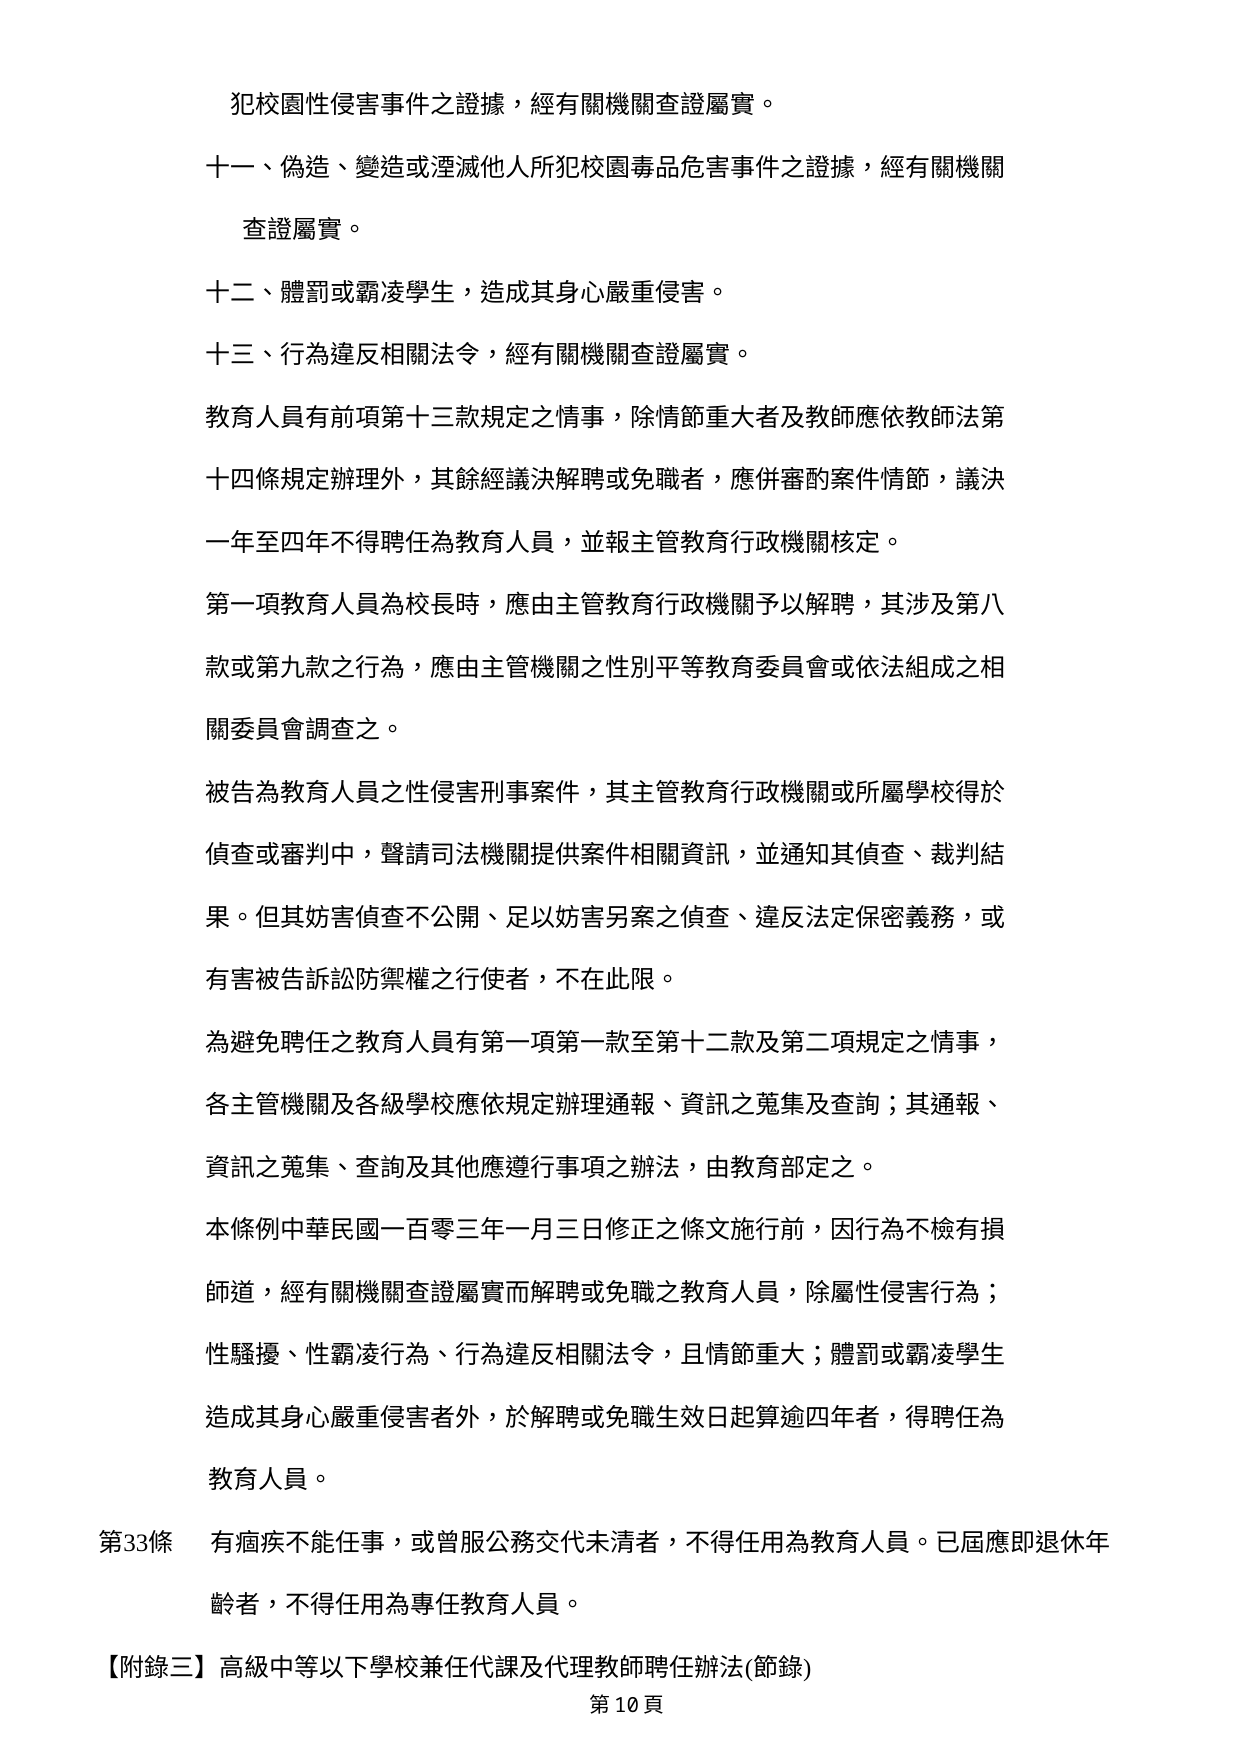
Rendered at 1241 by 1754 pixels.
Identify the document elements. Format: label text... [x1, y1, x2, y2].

text 十二、體罰或霸凌學生，造成其身心嚴重侵害。 [94, 249, 1146, 311]
text 十三、行為違反相關法令，經有關機關查證屬實。 [94, 311, 1146, 374]
text 犯校園性侵害事件之證據，經有關機關查證屬實。 [94, 61, 1146, 124]
text 第一項教育人員為校長時，應由主管教育行政機關予以解聘，其涉及第八 [94, 561, 1146, 624]
text 有害被告訴訟防禦權之行使者，不在此限。 [94, 936, 1146, 999]
text 關委員會調查之。 [94, 686, 1146, 749]
text 查證屬實。 [94, 186, 1146, 249]
text 教育人員有前項第十三款規定之情事，除情節重大者及教師應依教師法第 [94, 374, 1146, 436]
text 齡者，不得任用為專任教育人員。 [98, 1561, 1146, 1624]
list 有痼疾不能任事，或曾服公務交代未清者，不得任用為教育人員。已屆應即退休年 [98, 1499, 1146, 1561]
text 師道，經有關機關查證屬實而解聘或免職之教育人員，除屬性侵害行為； [94, 1249, 1146, 1311]
text 十四條規定辦理外，其餘經議決解聘或免職者，應併審酌案件情節，議決 [94, 436, 1146, 499]
text 果。但其妨害偵查不公開、足以妨害另案之偵查、違反法定保密義務，或 [94, 874, 1146, 936]
text 款或第九款之行為，應由主管機關之性別平等教育委員會或依法組成之相 [94, 624, 1146, 686]
text 十一、偽造、變造或湮滅他人所犯校園毒品危害事件之證據，經有關機關 [94, 124, 1146, 186]
text 性騷擾、性霸凌行為、行為違反相關法令，且情節重大；體罰或霸凌學生 [94, 1311, 1146, 1374]
text 本條例中華民國一百零三年一月三日修正之條文施行前，因行為不檢有損 [94, 1186, 1146, 1249]
text 【附錄三】高級中等以下學校兼任代課及代理教師聘任辦法(節錄) [94, 1624, 1146, 1686]
text 各主管機關及各級學校應依規定辦理通報、資訊之蒐集及查詢；其通報、 [94, 1061, 1146, 1124]
text 造成其身心嚴重侵害者外，於解聘或免職生效日起算逾四年者，得聘任為 [94, 1374, 1146, 1436]
text 被告為教育人員之性侵害刑事案件，其主管教育行政機關或所屬學校得於 [94, 749, 1146, 811]
text 一年至四年不得聘任為教育人員，並報主管教育行政機關核定。 [94, 499, 1146, 561]
text 教育人員。 [207, 1436, 1146, 1499]
text 資訊之蒐集、查詢及其他應遵行事項之辦法，由教育部定之。 [94, 1124, 1146, 1186]
text 為避免聘任之教育人員有第一項第一款至第十二款及第二項規定之情事， [94, 999, 1146, 1061]
text 偵查或審判中，聲請司法機關提供案件相關資訊，並通知其偵查、裁判結 [94, 811, 1146, 874]
